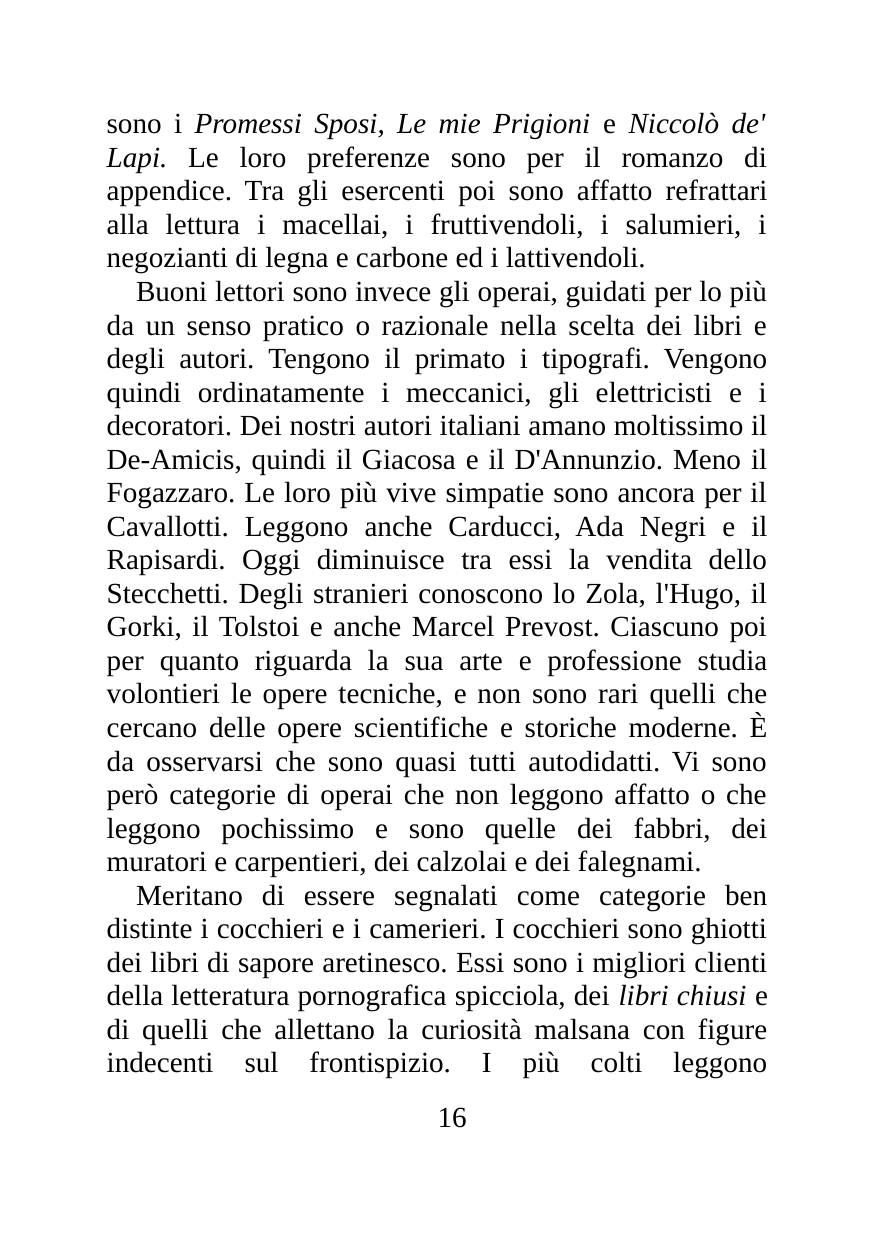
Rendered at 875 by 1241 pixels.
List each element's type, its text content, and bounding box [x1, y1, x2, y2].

text Buoni lettori sono invece gli operai, guidati per lo più da un senso pratico o razionale nella scelta dei libri e degli autori. Tengono il primato i tipografi. Vengono quindi ordinatamente i meccanici, gli elettricisti e i decoratori. Dei nostri autori italiani amano moltissimo il De-Amicis, quindi il Giacosa e il D'Annunzio. Meno il Fogazzaro. Le loro più vive simpatie sono ancora per il Cavallotti. Leggono anche Carducci, Ada Negri e il Rapisardi. Oggi diminuisce tra essi la vendita dello Stecchetti. Degli stranieri conoscono lo Zola, l'Hugo, il Gorki, il Tolstoi e anche Marcel Prevost. Ciascuno poi per quanto riguarda la sua arte e professione studia volontieri le opere tecniche, e non sono rari quelli che cercano delle opere scientifiche e storiche moderne. È da osservarsi che sono quasi tutti autodidatti. Vi sono però categorie di operai che non leggono affatto o che leggono pochissimo e sono quelle dei fabbri, dei muratori e carpentieri, dei calzolai e dei falegnami. [106, 274, 768, 878]
text Meritano di essere segnalati come categorie ben distinte i cocchieri e i camerieri. I cocchieri sono ghiotti dei libri di sapore aretinesco. Essi sono i migliori clienti della letteratura pornografica spicciola, dei libri chiusi e di quelli che allettano la curiosità malsana con figure indecenti sul frontispizio. I più colti leggono [106, 878, 768, 1079]
text sono i Promessi Sposi, Le mie Prigioni e Niccolò de' Lapi. Le loro preferenze sono per il romanzo di appendice. Tra gli esercenti poi sono affatto refrattari alla lettura i macellai, i fruttivendoli, i salumieri, i negozianti di legna e carbone ed i lattivendoli. [106, 106, 768, 274]
